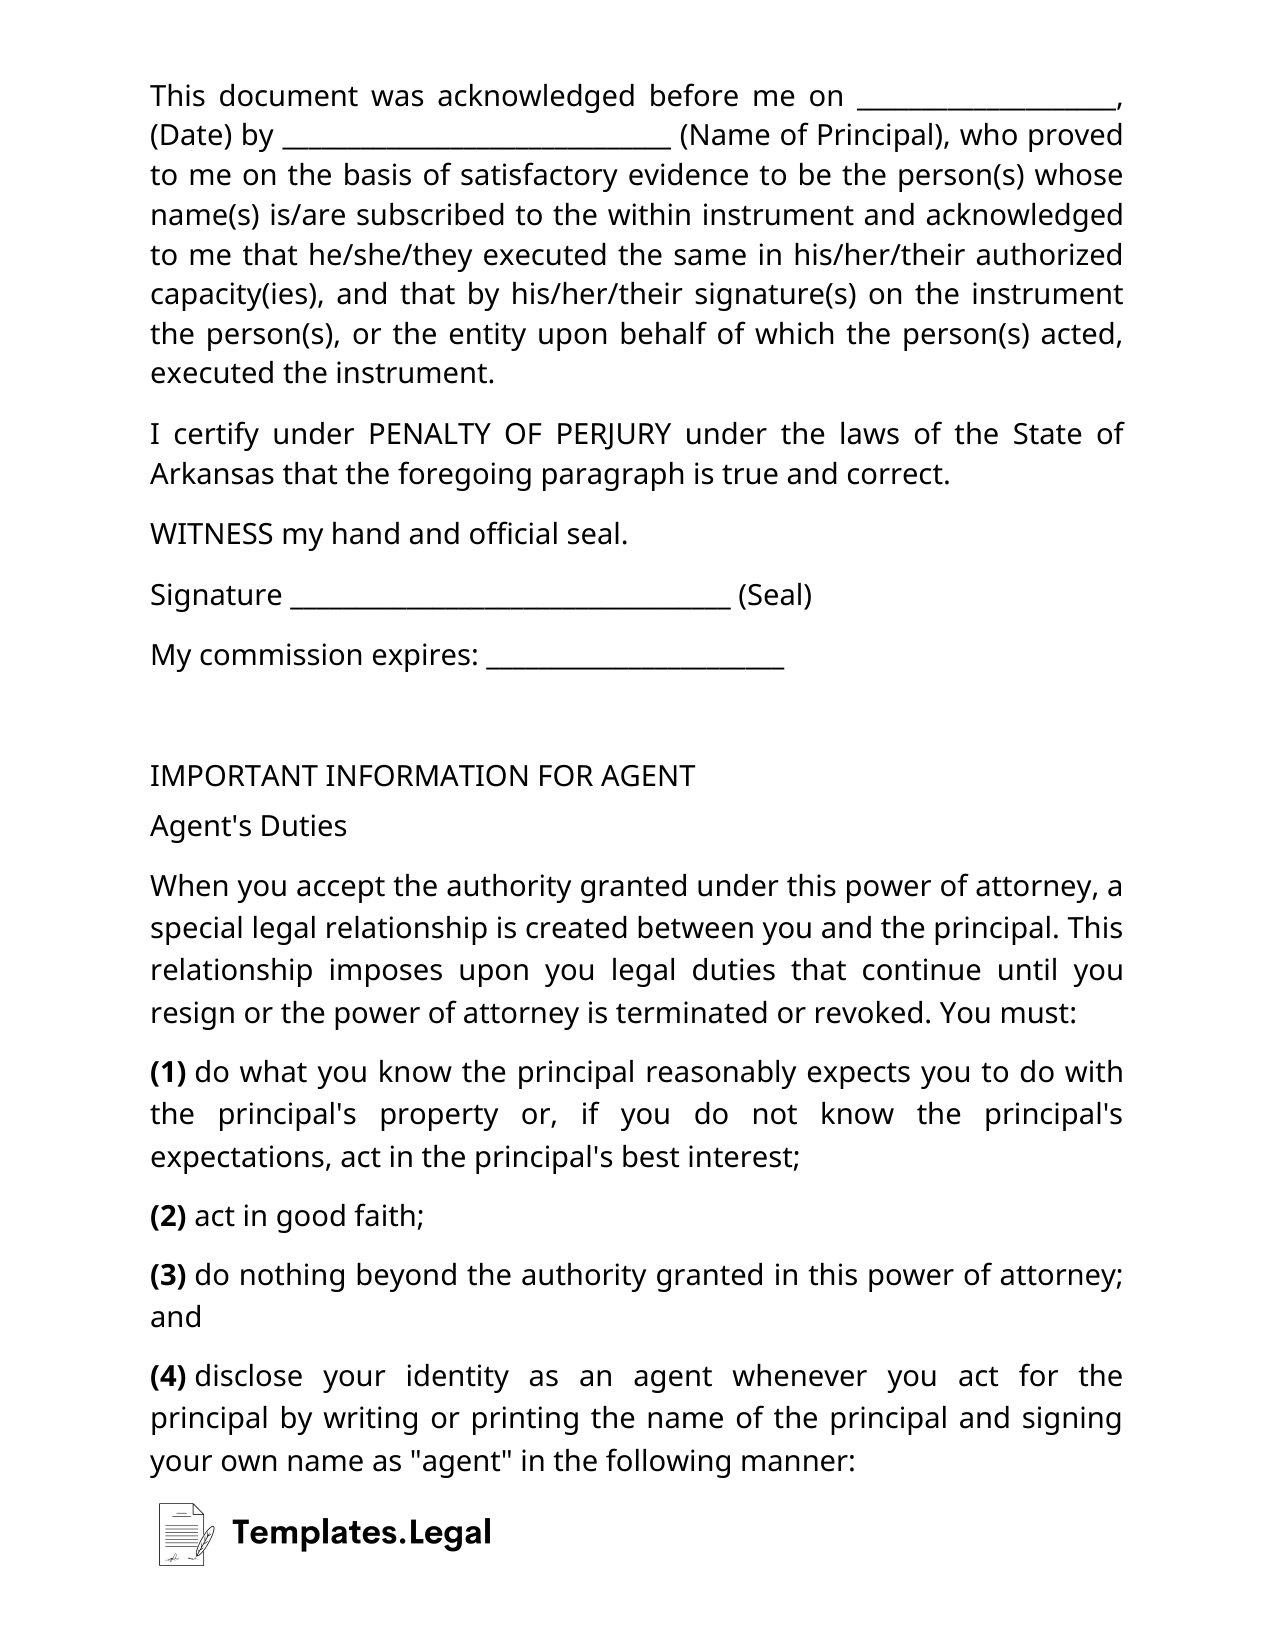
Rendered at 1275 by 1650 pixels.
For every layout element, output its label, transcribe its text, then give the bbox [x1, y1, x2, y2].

text This document was acknowledged before me on ____________________, (Date) by ______________________________ (Name of Principal), who proved to me on the basis of satisfactory evidence to be the person(s) whose name(s) is/are subscribed to the within instrument and acknowledged to me that he/she/they executed the same in his/her/their authorized capacity(ies), and that by his/her/their signature(s) on the instrument the person(s), or the entity upon behalf of which the person(s) acted, executed the instrument. [150, 75, 1125, 392]
text (2) act in good faith; [150, 1195, 1125, 1234]
text IMPORTANT INFORMATION FOR AGENT [150, 756, 1125, 795]
text (3) do nothing beyond the authority granted in this power of attorney; and [150, 1254, 1125, 1336]
text Signature __________________________________ (Seal) [150, 574, 1125, 614]
text Agent's Duties [150, 806, 1125, 845]
text I certify under PENALTY OF PERJURY under the laws of the State of Arkansas that the foregoing paragraph is true and correct. [150, 413, 1125, 493]
text My commission expires: _______________________ [150, 634, 1125, 674]
text (4) disclose your identity as an agent whenever you act for the principal by writing or printing the name of the principal and signing your own name as "agent" in the following manner: [150, 1355, 1125, 1480]
text When you accept the authority granted under this power of attorney, a special legal relationship is created between you and the principal. This relationship imposes upon you legal duties that continue until you resign or the power of attorney is terminated or revoked. You must: [150, 865, 1125, 1032]
text WITNESS my hand and official seal. [150, 513, 1125, 553]
text (1) do what you know the principal reasonably expects you to do with the principal's property or, if you do not know the principal's expectations, act in the principal's best interest; [150, 1051, 1125, 1176]
